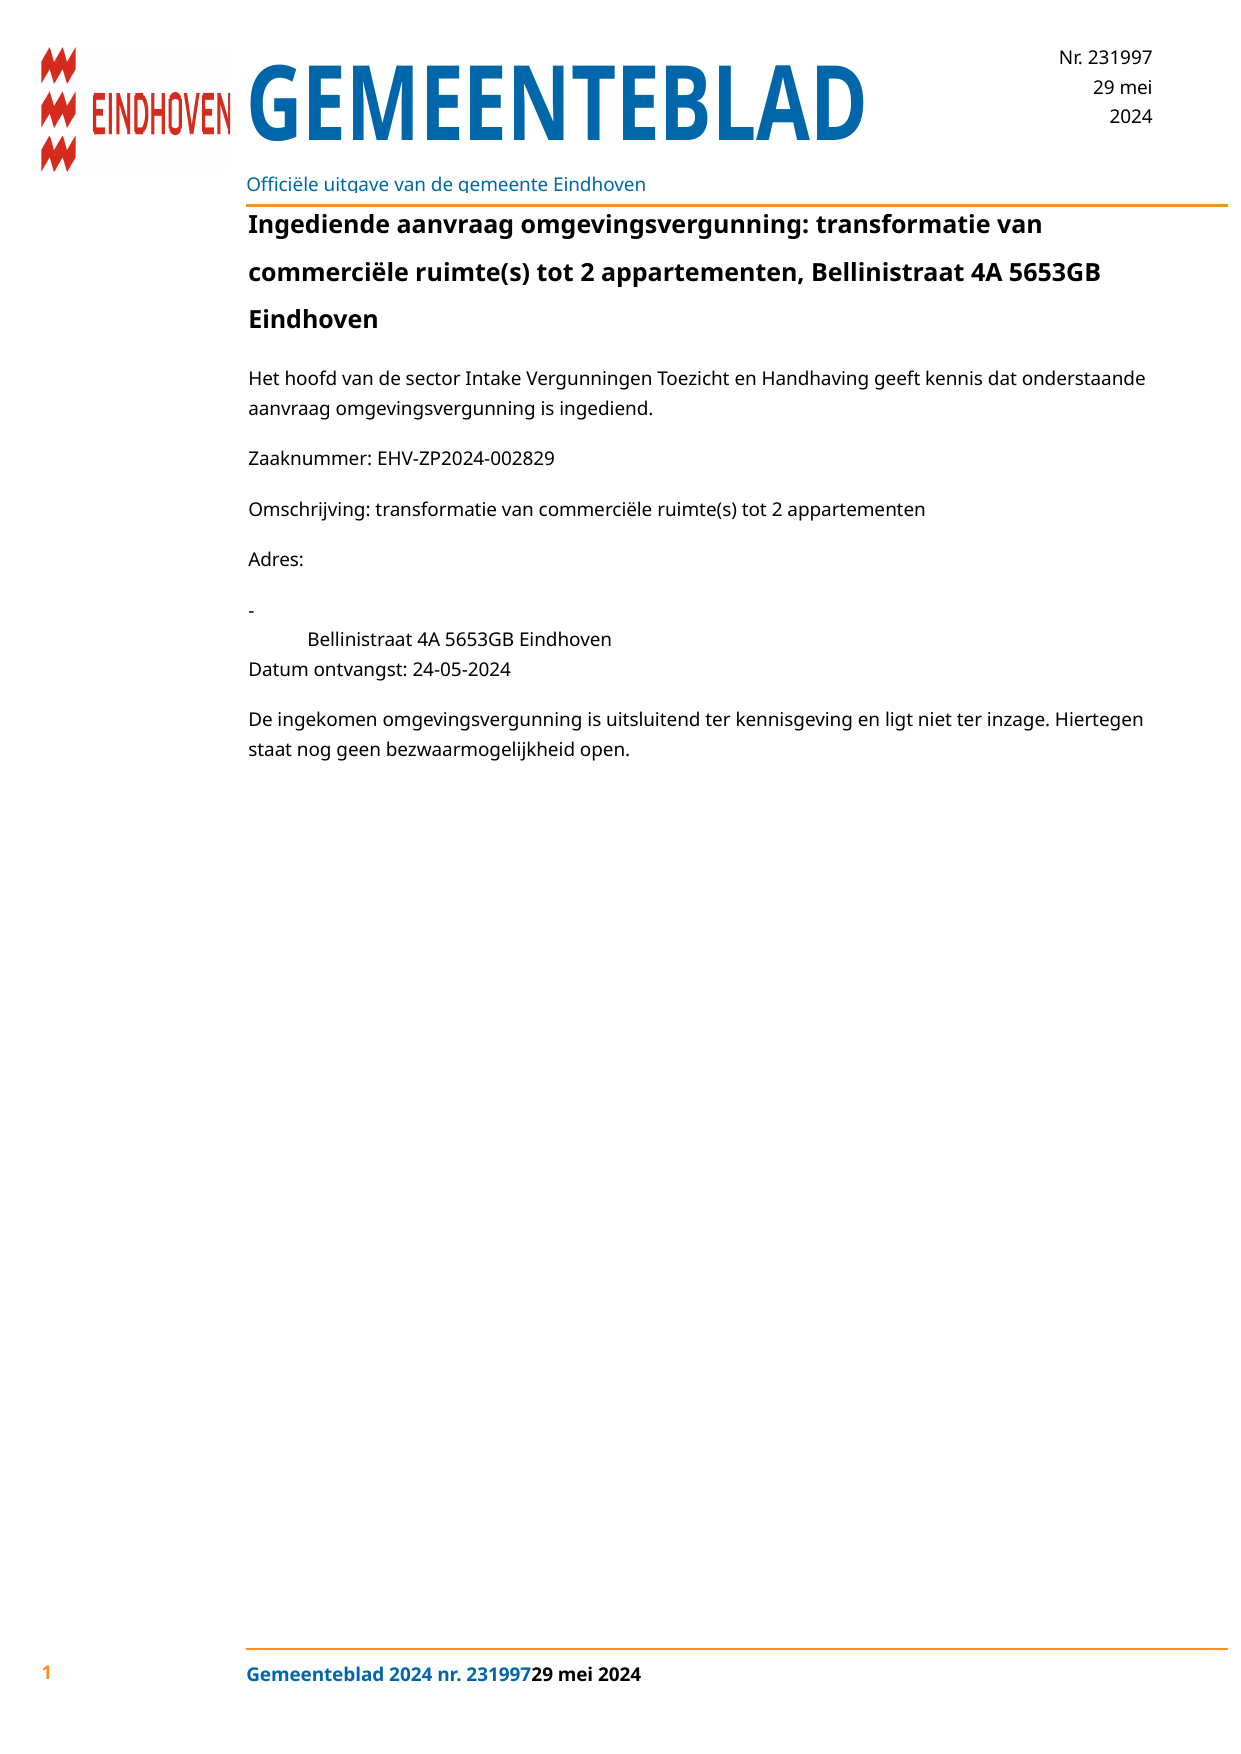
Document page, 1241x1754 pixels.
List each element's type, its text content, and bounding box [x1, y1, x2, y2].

text De ingekomen omgevingsvergunning is uitsluitend ter kennisgeving en ligt niet ter inzage. Hiertegen staat nog geen bezwaarmogelijkheid open. [248, 706, 1152, 762]
text Datum ontvangst: 24-05-2024 [248, 656, 1152, 682]
picture [41, 47, 231, 172]
text Ingediende aanvraag omgevingsvergunning: transformatie van commerciële ruimte(s) tot 2 appartementen, Bellinistraat 4A 5653GB Eindhoven [248, 207, 1152, 336]
text Omschrijving: transformatie van commerciële ruimte(s) tot 2 appartementen [248, 496, 1152, 522]
list Bellinistraat 4A 5653GB Eindhoven [248, 626, 1152, 652]
text Adres: [248, 546, 1152, 572]
text Zaaknummer: EHV-ZP2024-002829 [248, 446, 1152, 471]
text Het hoofd van de sector Intake Vergunningen Toezicht en Handhaving geeft kennis dat onderstaande aanvraag omgevingsvergunning is ingediend. [248, 366, 1152, 421]
